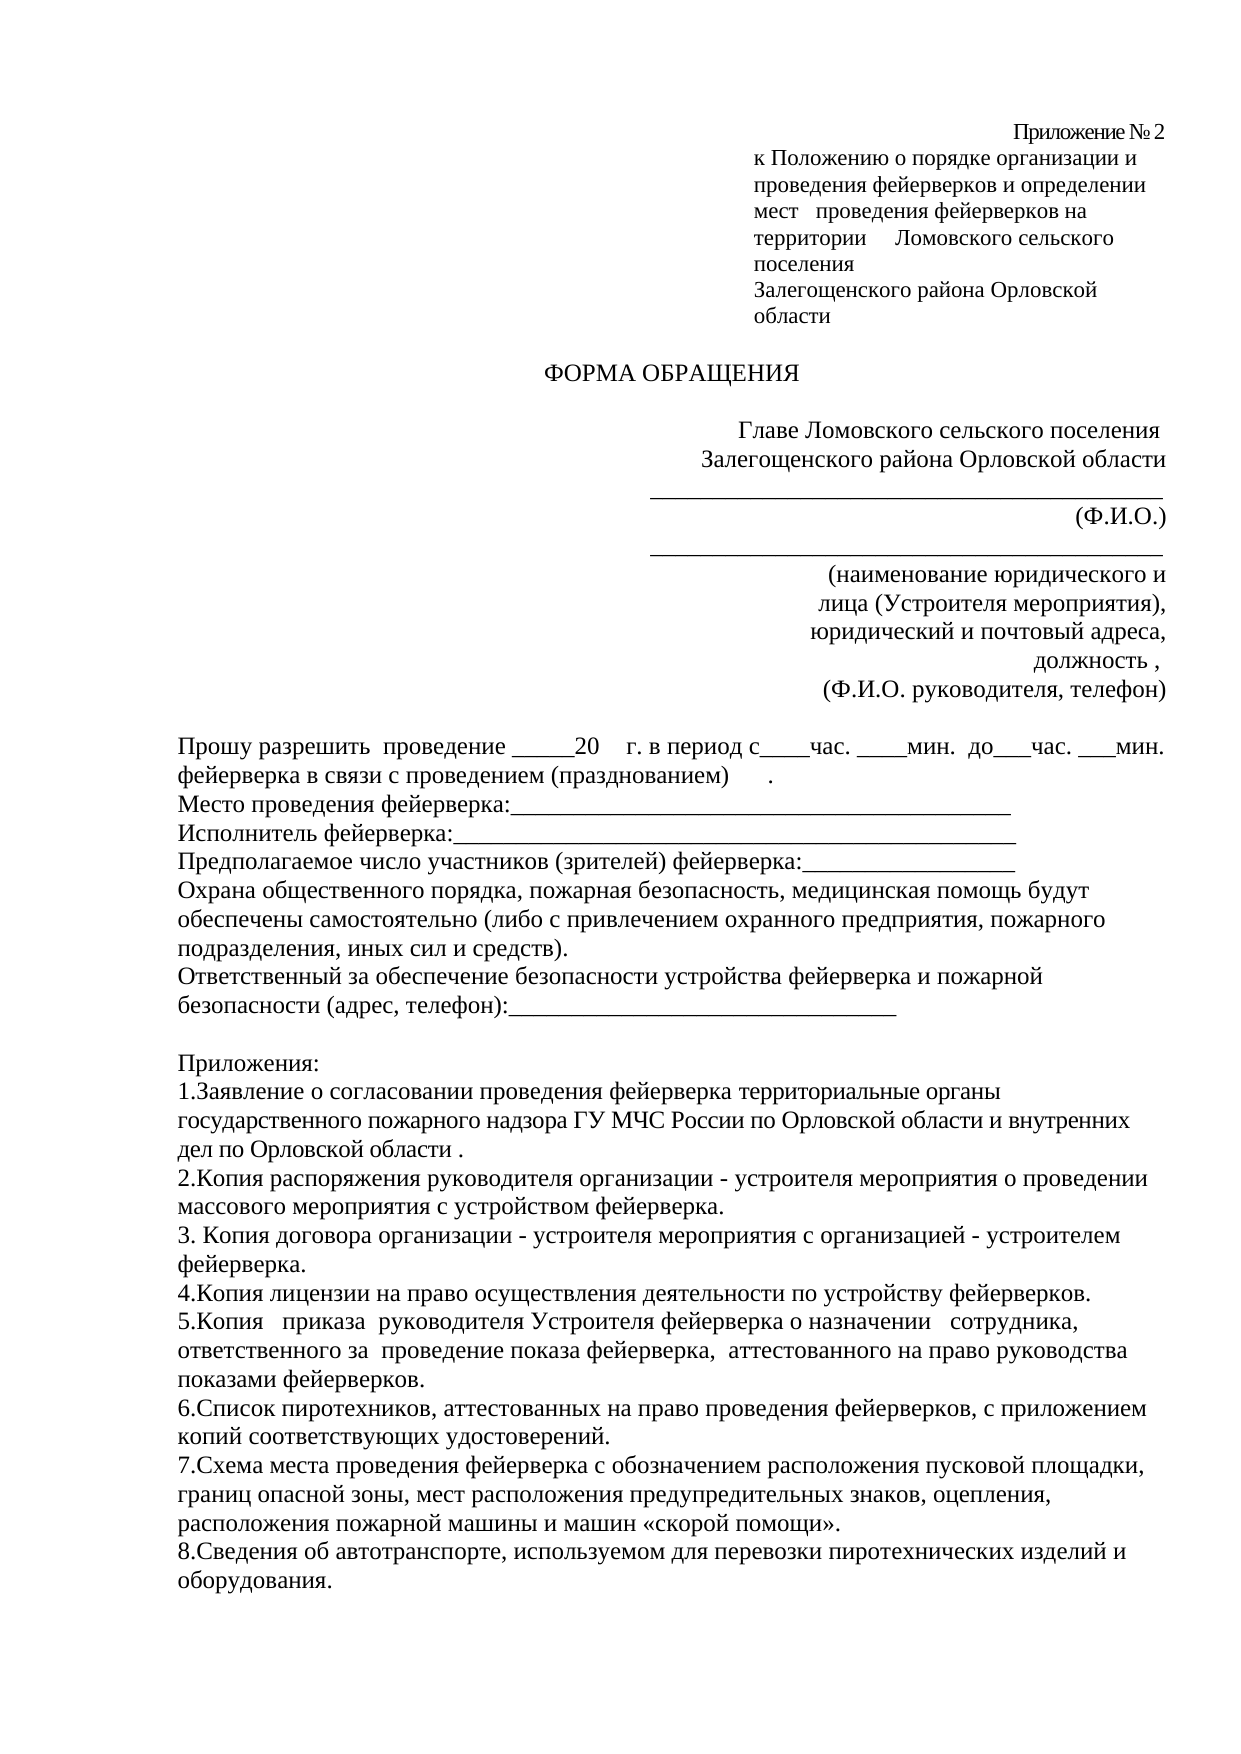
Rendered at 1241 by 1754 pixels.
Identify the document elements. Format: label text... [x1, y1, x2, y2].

text 5.Копия приказа руководителя Устроителя фейерверка о назначении сотрудника, ответственного за проведение показа фейерверка, аттестованного на право руководства показами фейерверков. [177, 1306, 1166, 1393]
text 6.Список пиротехников, аттестованных на право проведения фейерверков, с приложением копий соответствующих удостоверений. [177, 1393, 1166, 1450]
text ФОРМА ОБРАЩЕНИЯ [177, 358, 1166, 386]
text _________________________________________ [177, 530, 1166, 559]
text (наименование юридического и [177, 559, 1166, 588]
text _________________________________________ [177, 473, 1166, 501]
text (Ф.И.О.) [177, 501, 1166, 530]
text Предполагаемое число участников (зрителей) фейерверка:_________________ [177, 846, 1166, 875]
text 1.Заявление о согласовании проведения фейерверка территориальные органы государственного пожарного надзора ГУ МЧС России по Орловской области и внутренних дел по Орловской области . [177, 1076, 1166, 1163]
text юридический и почтовый адреса, [177, 616, 1166, 645]
text Залегощенского района Орловской области [754, 276, 1166, 329]
text Ответственный за обеспечение безопасности устройства фейерверка и пожарной безопасности (адрес, телефон):_______________________________ [177, 961, 1166, 1019]
text 7.Схема места проведения фейерверка с обозначением расположения пусковой площадки, границ опасной зоны, мест расположения предупредительных знаков, оцепления, расположения пожарной машины и машин «скорой помощи». [177, 1450, 1166, 1536]
text лица (Устроителя мероприятия), [177, 588, 1166, 616]
text Главе Ломовского сельского поселения [177, 415, 1166, 444]
text 8.Сведения об автотранспорте, используемом для перевозки пиротехнических изделий и оборудования. [177, 1536, 1166, 1594]
text Залегощенского района Орловской области [177, 444, 1166, 473]
text должность , [177, 645, 1166, 674]
text Прошу разрешить проведение _____20 г. в период с____час. ____мин. до___час. ___мин. фейерверка в связи с проведением (празднованием) . [177, 731, 1166, 789]
text Место проведения фейерверка:________________________________________ [177, 789, 1166, 818]
text Приложение № 2 [177, 118, 1166, 144]
text Приложения: [177, 1048, 1166, 1076]
text 3. Копия договора организации - устроителя мероприятия с организацией - устроителем фейерверка. [177, 1220, 1166, 1278]
text (Ф.И.О. руководителя, телефон) [177, 674, 1166, 703]
text Охрана общественного порядка, пожарная безопасность, медицинская помощь будут обеспечены самостоятельно (либо с привлечением охранного предприятия, пожарного подразделения, иных сил и средств). [177, 875, 1166, 961]
text 2.Копия распоряжения руководителя организации - устроителя мероприятия о проведении массового мероприятия с устройством фейерверка. [177, 1163, 1166, 1220]
text Исполнитель фейерверка:_____________________________________________ [177, 818, 1166, 846]
text 4.Копия лицензии на право осуществления деятельности по устройству фейерверков. [177, 1278, 1166, 1306]
text к Положению о порядке организации и проведения фейерверков и определении мест проведения фейерверков на территории Ломовского сельского поселения [754, 144, 1166, 276]
